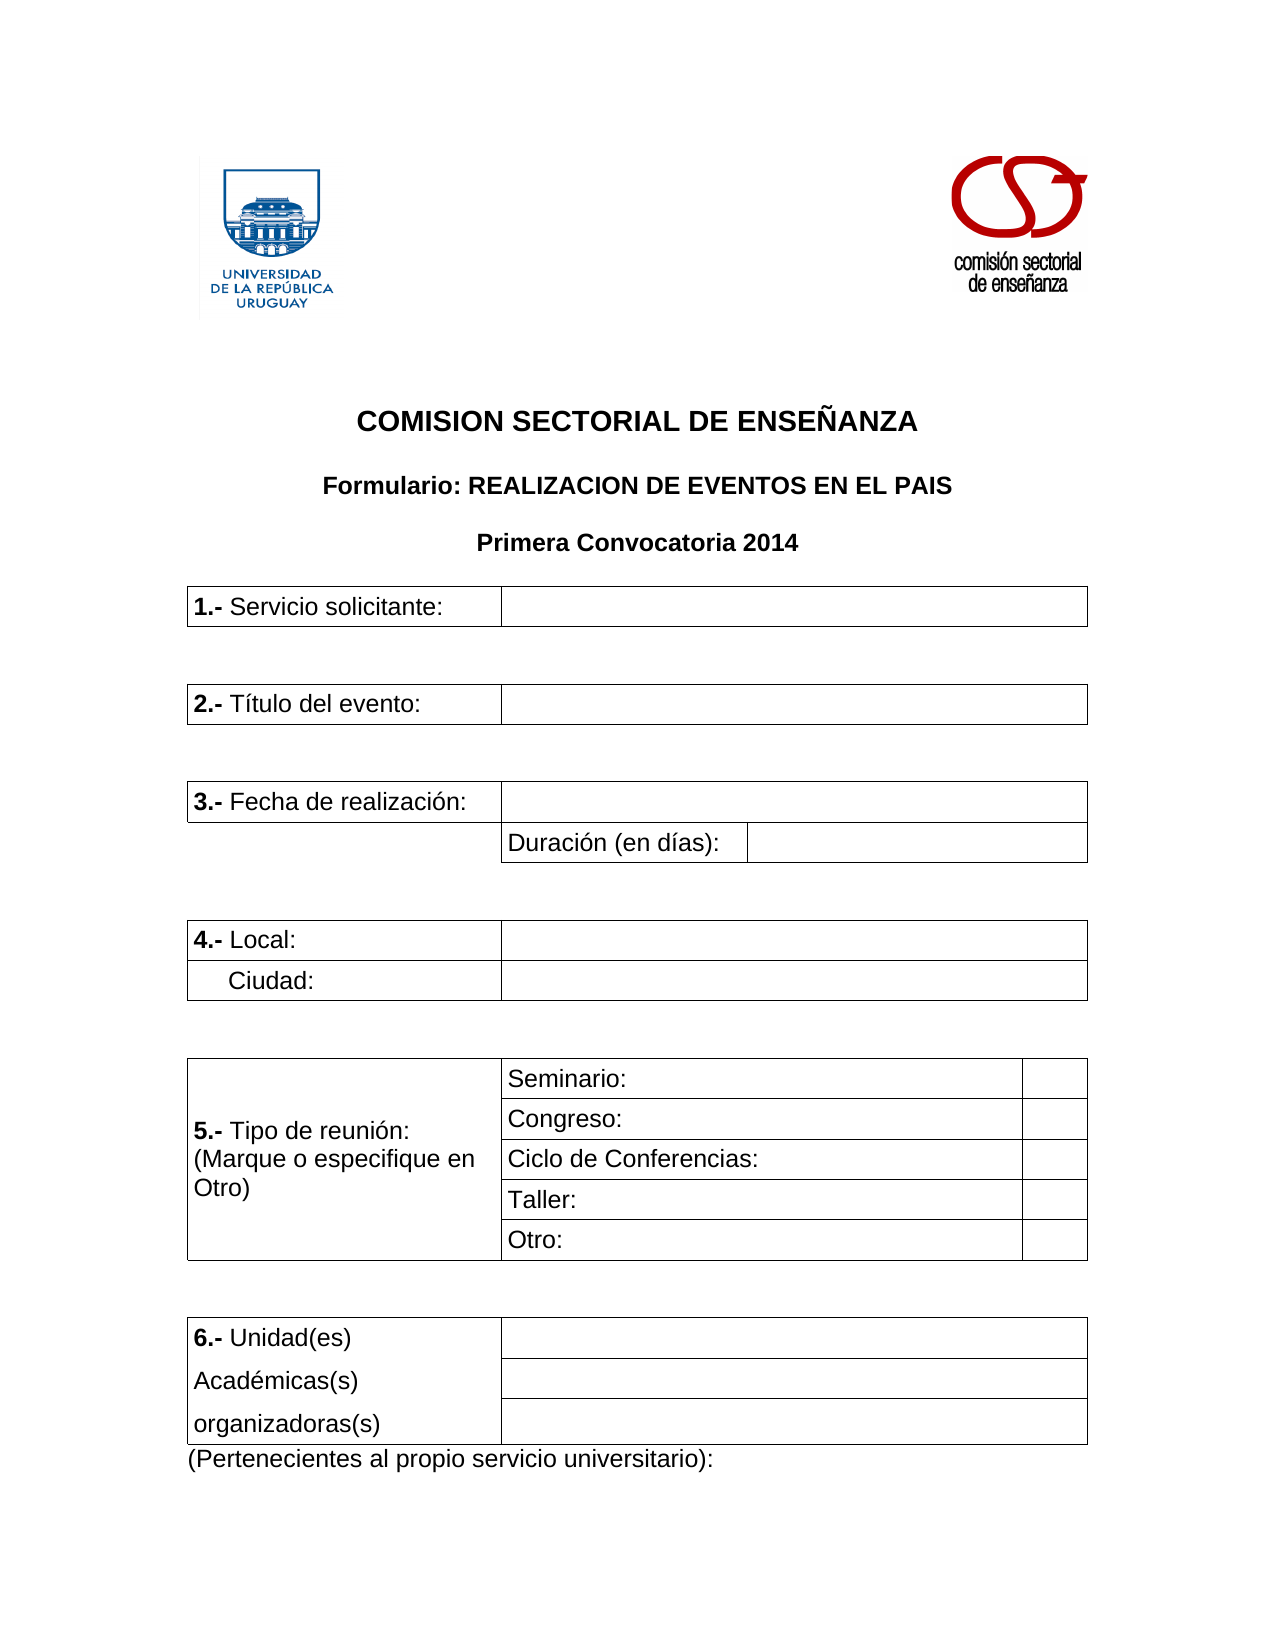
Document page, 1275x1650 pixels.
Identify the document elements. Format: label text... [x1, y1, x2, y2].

table_cell [502, 1399, 1087, 1444]
table_cell [1023, 1140, 1087, 1179]
table_cell Taller: [502, 1180, 1022, 1219]
table_cell [502, 1359, 1087, 1398]
table_header 4.- Local: [188, 921, 501, 960]
table_cell Otro: [502, 1220, 1022, 1259]
table_header [502, 921, 1087, 960]
table_header [502, 1318, 1087, 1357]
table_header 2.- Título del evento: [188, 685, 501, 724]
table_cell [188, 823, 501, 862]
text Primera Convocatoria 2014 [187, 528, 1087, 557]
table_header [1023, 1059, 1087, 1098]
table_header 1.- Servicio solicitante: [188, 587, 501, 626]
table_header 3.- Fecha de realización: [188, 782, 501, 822]
text (Pertenecientes al propio servicio universitario): [187, 1445, 1087, 1472]
table_cell [502, 961, 1087, 1000]
table_cell Ciudad: [188, 961, 501, 1000]
table_cell [1023, 1180, 1087, 1219]
table_header [502, 685, 1087, 724]
table_cell Congreso: [502, 1099, 1022, 1138]
table_header Seminario: [502, 1059, 1022, 1098]
table_header 6.- Unidad(es) Académicas(s) organizadoras(s) [188, 1318, 501, 1444]
table_cell Duración (en días): [502, 823, 747, 862]
table_header [502, 782, 1087, 822]
table_cell Ciclo de Conferencias: [502, 1140, 1022, 1179]
text Formulario: REALIZACION DE EVENTOS EN EL PAIS [187, 471, 1087, 499]
text COMISION SECTORIAL DE ENSEÑANZA [187, 403, 1087, 437]
table_header [502, 587, 1087, 626]
table_cell [748, 823, 1087, 862]
table_cell [1023, 1099, 1087, 1138]
table_cell [1023, 1220, 1087, 1259]
table_header 5.- Tipo de reunión: (Marque o especifique en Otro) [188, 1059, 501, 1259]
